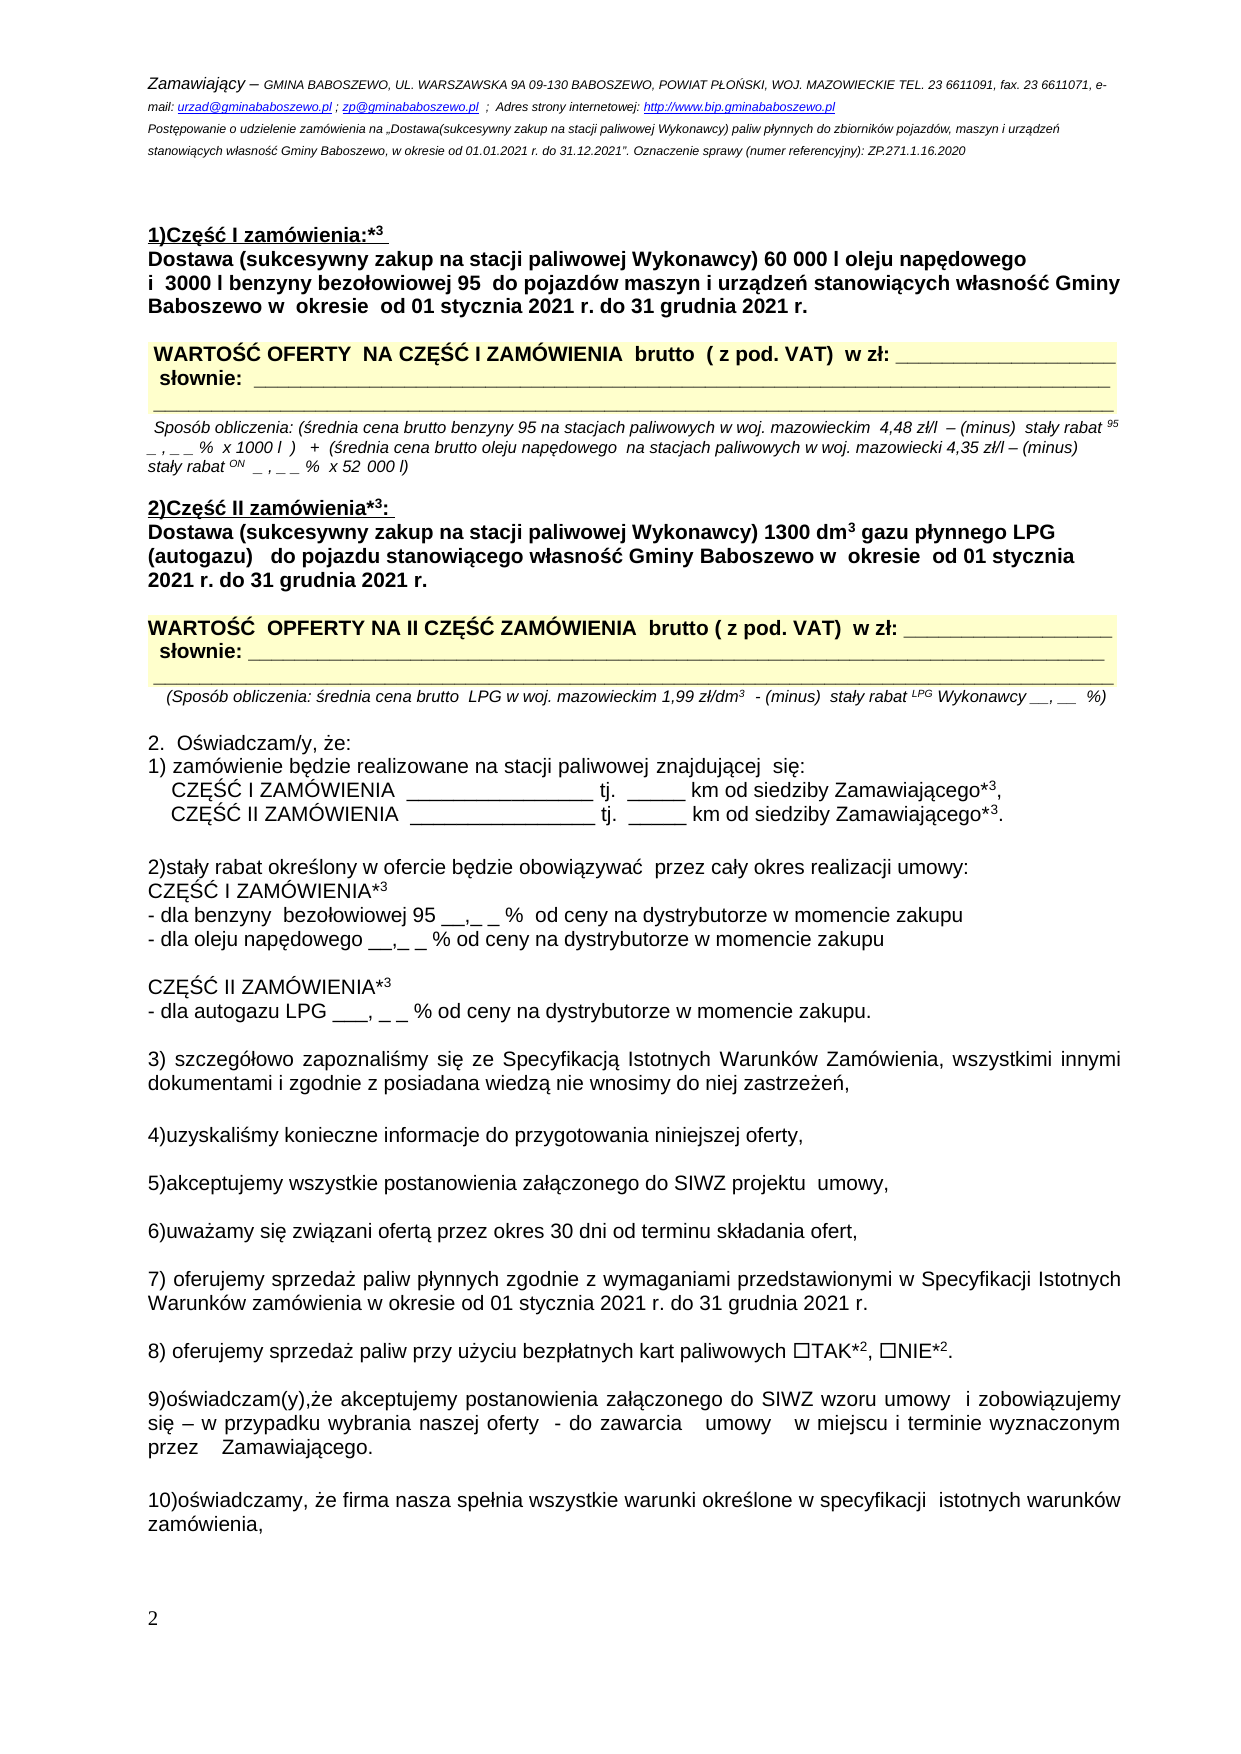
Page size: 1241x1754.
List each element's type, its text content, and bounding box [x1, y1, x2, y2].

text 2)Część II zamówienia*3: [148, 496, 1122, 519]
text ___________________________________________________________________________________ [148, 663, 1117, 687]
text ___________________________________________________________________________________ [148, 390, 1117, 414]
text 8) oferujemy sprzedaż paliw przy użyciu bezpłatnych kart paliwowych TAK*2, NIE*2. [148, 1339, 1122, 1363]
text 9)oświadczam(y),że akceptujemy postanowienia załączonego do SIWZ wzoru umowy i zobowiązujemy się – w przypadku wybrania naszej oferty - do zawarcia umowy w miejscu i terminie wyznaczonym przez Zamawiającego. [148, 1387, 1122, 1459]
text słownie: __________________________________________________________________________ [148, 366, 1117, 390]
text CZĘŚĆ II ZAMÓWIENIA*3 [148, 975, 1122, 999]
text 1) zamówienie będzie realizowane na stacji paliwowej znajdującej się: [148, 754, 1122, 778]
text 2)stały rabat określony w ofercie będzie obowiązywać przez cały okres realizacji umowy: [148, 855, 1122, 879]
text 3) szczegółowo zapoznaliśmy się ze Specyfikacją Istotnych Warunków Zamówienia, wszystkimi innymi dokumentami i zgodnie z posiadana wiedzą nie wnosimy do niej zastrzeżeń, [148, 1047, 1122, 1094]
text WARTOŚĆ OPFERTY NA II CZĘŚĆ ZAMÓWIENIA brutto ( z pod. VAT) w zł: __________________ [148, 615, 1117, 639]
text Dostawa (sukcesywny zakup na stacji paliwowej Wykonawcy) 60 000 l oleju napędowego i 3000 l benzyny bezołowiowej 95 do pojazdów maszyn i urządzeń stanowiących własność Gminy Baboszewo w okresie od 01 stycznia 2021 r. do 31 grudnia 2021 r. [148, 246, 1122, 318]
text 10)oświadczamy, że firma nasza spełnia wszystkie warunki określone w specyfikacji istotnych warunków zamówienia, [148, 1487, 1122, 1535]
text - dla oleju napędowego __,_ _ % od ceny na dystrybutorze w momencie zakupu [148, 927, 1122, 951]
text CZĘŚĆ II ZAMÓWIENIA ________________ tj. _____ km od siedziby Zamawiającego*3. [148, 802, 1122, 826]
text CZĘŚĆ I ZAMÓWIENIA*3 [148, 879, 1122, 903]
text - dla autogazu LPG ___, _ _ % od ceny na dystrybutorze w momencie zakupu. [148, 999, 1122, 1023]
text Dostawa (sukcesywny zakup na stacji paliwowej Wykonawcy) 1300 dm3 gazu płynnego LPG (autogazu) do pojazdu stanowiącego własność Gminy Baboszewo w okresie od 01 stycznia 2021 r. do 31 grudnia 2021 r. [148, 519, 1122, 591]
text Sposób obliczenia: (średnia cena brutto benzyny 95 na stacjach paliwowych w woj. mazowieckim 4,48 zł/l – (minus) stały rabat 95 _ , _ _ % x 1000 l ) + (średnia cena brutto oleju napędowego na stacjach paliwowych w woj. mazowiecki 4,35 zł/l – (minus) stały rabat ON _ , _ _ % x 52 000 l) [148, 414, 1122, 476]
text WARTOŚĆ OFERTY NA CZĘŚĆ I ZAMÓWIENIA brutto ( z pod. VAT) w zł: ___________________ [148, 342, 1117, 366]
text (Sposób obliczenia: średnia cena brutto LPG w woj. mazowieckim 1,99 zł/dm3 - (minus) stały rabat LPG Wykonawcy __, __ %) [148, 687, 1122, 706]
text 1)Część I zamówienia:*3 [148, 222, 1122, 246]
text - dla benzyny bezołowiowej 95 __,_ _ % od ceny na dystrybutorze w momencie zakupu [148, 903, 1122, 927]
text CZĘŚĆ I ZAMÓWIENIA ________________ tj. _____ km od siedziby Zamawiającego*3, [148, 778, 1122, 802]
text 4)uzyskaliśmy konieczne informacje do przygotowania niniejszej oferty, [148, 1123, 1122, 1147]
text 2. Oświadczam/y, że: [148, 730, 1122, 754]
text 6)uważamy się związani ofertą przez okres 30 dni od terminu składania ofert, [148, 1219, 1122, 1243]
text 5)akceptujemy wszystkie postanowienia załączonego do SIWZ projektu umowy, [148, 1171, 1122, 1195]
text 7) oferujemy sprzedaż paliw płynnych zgodnie z wymaganiami przedstawionymi w Specyfikacji Istotnych Warunków zamówienia w okresie od 01 stycznia 2021 r. do 31 grudnia 2021 r. [148, 1267, 1122, 1315]
text słownie: __________________________________________________________________________ [148, 639, 1117, 663]
